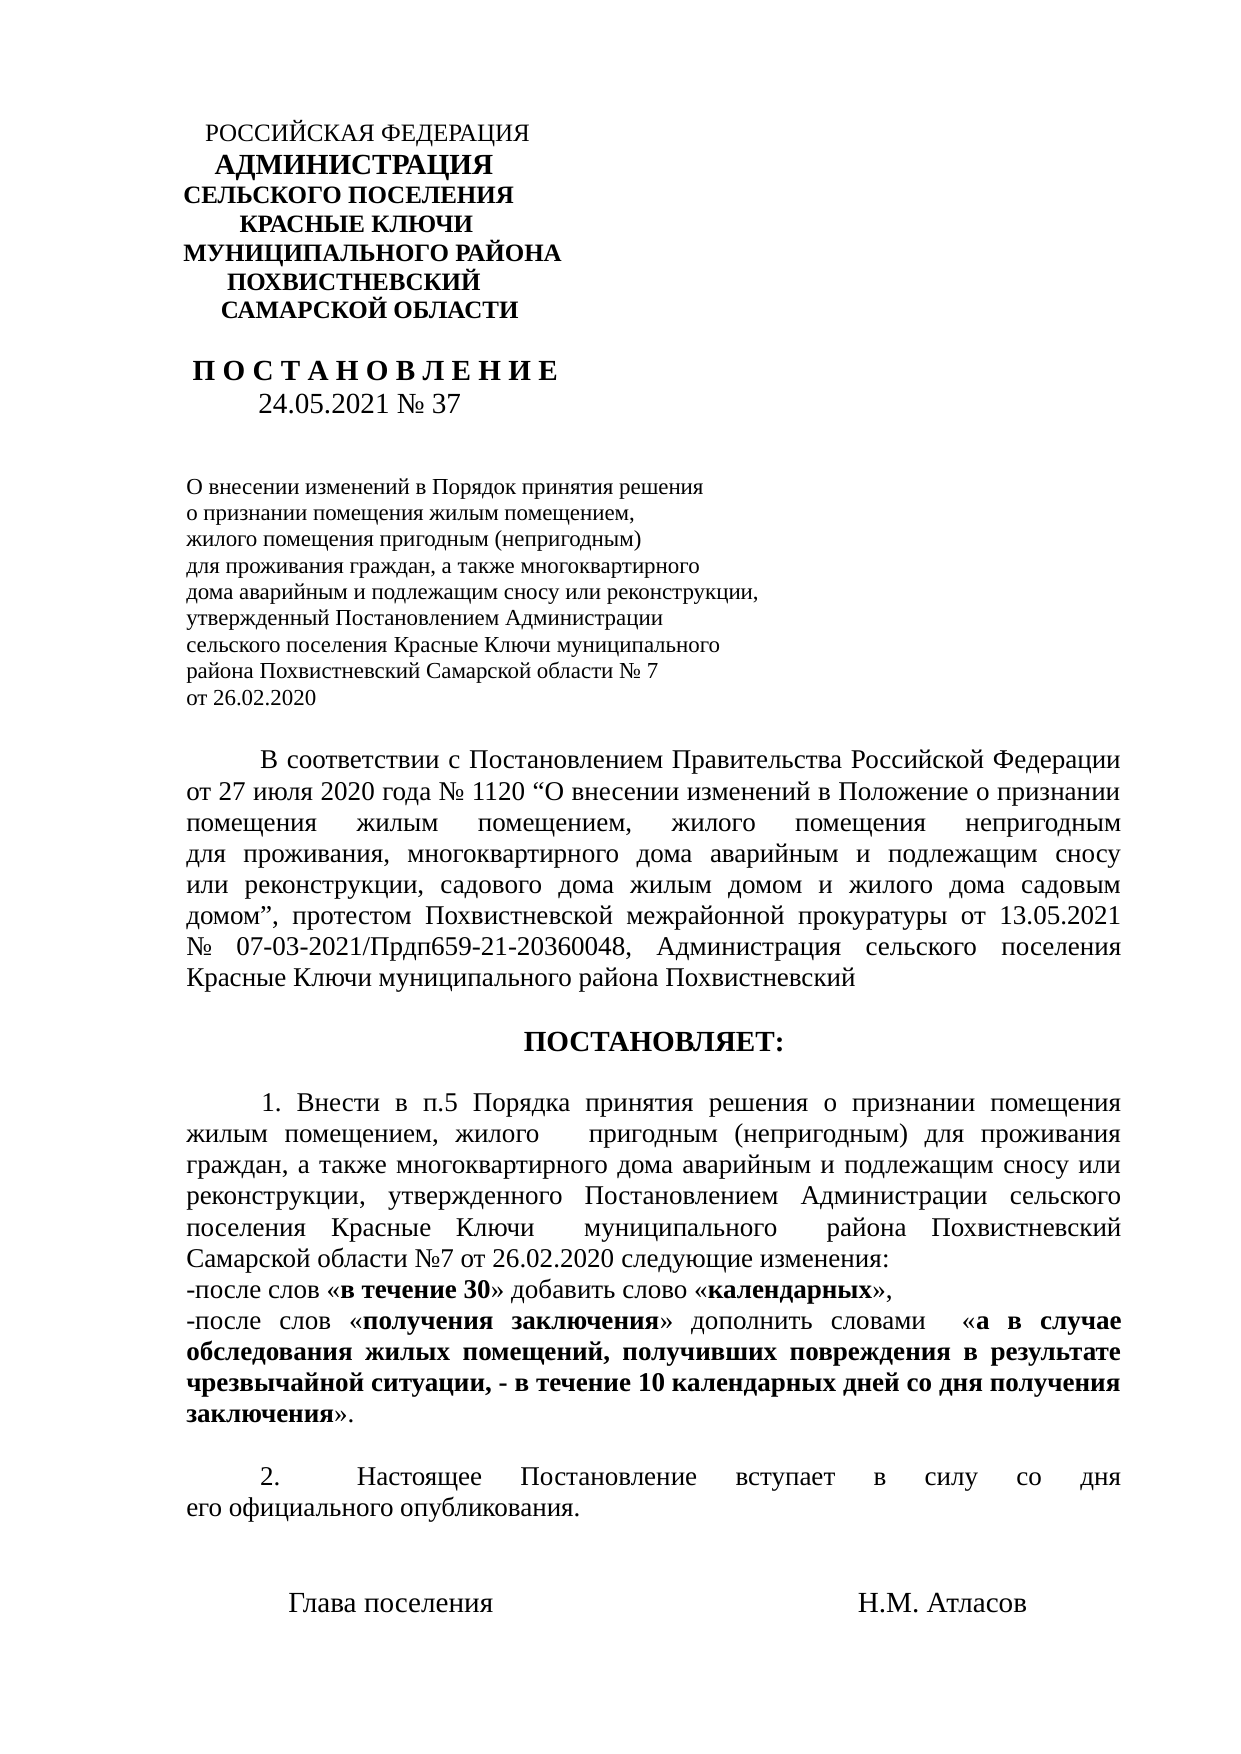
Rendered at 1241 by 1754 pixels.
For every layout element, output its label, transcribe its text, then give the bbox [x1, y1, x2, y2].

text РОССИЙСКАЯ ФЕДЕРАЦИЯ [186, 118, 1122, 147]
subtitle СЕЛЬСКОГО ПОСЕЛЕНИЯ [127, 180, 1122, 209]
text -после слов «в течение 30» добавить слово «календарных», [186, 1273, 1122, 1304]
subtitle ПОХВИСТНЕВСКИЙ [127, 267, 1122, 295]
text о признании помещения жилым помещением, [186, 499, 1122, 525]
text Глава поселения Н.М. Атласов [186, 1585, 1128, 1618]
text -после слов «получения заключения» дополнить словами «а в случае обследования жилых помещений, получивших повреждения в результате чрезвычайной ситуации, - в течение 10 календарных дней со дня получения заключения». [186, 1304, 1122, 1429]
text от 26.02.2020 [186, 683, 1122, 710]
text жилого помещения пригодным (непригодным) [186, 525, 1122, 552]
text района Похвистневский Самарской области № 7 [186, 657, 1122, 683]
subtitle П О С Т А Н О В Л Е Н И Е [127, 353, 1122, 386]
subtitle САМАРСКОЙ ОБЛАСТИ [127, 295, 1122, 324]
subtitle 24.05.2021 № 37 [127, 386, 1122, 420]
subtitle АДМИНИСТРАЦИЯ [127, 147, 1122, 180]
text О внесении изменений в Порядок принятия решения [186, 473, 1122, 499]
text 2. Настоящее Постановление вступает в силу со дня его официального опубликования. [186, 1460, 1122, 1522]
subtitle МУНИЦИПАЛЬНОГО РАЙОНА [127, 238, 1122, 267]
text 1. Внести в п.5 Порядка принятия решения о признании помещения жилым помещением, жилого пригодным (непригодным) для проживания граждан, а также многоквартирного дома аварийным и подлежащим сносу или реконструкции, утвержденного Постановлением Администрации сельского поселения Красные Ключи муниципального района Похвистневский Самарской области №7 от 26.02.2020 следующие изменения: [186, 1086, 1122, 1273]
text сельского поселения Красные Ключи муниципального [186, 631, 1122, 657]
text утвержденный Постановлением Администрации [186, 604, 1122, 631]
text ПОСТАНОВЛЯЕТ: [186, 1024, 1122, 1057]
text В соответствии с Постановлением Правительства Российской Федерации от 27 июля 2020 года № 1120 “О внесении изменений в Положение о признании помещения жилым помещением, жилого помещения непригодным для проживания, многоквартирного дома аварийным и подлежащим сносу или реконструкции, садового дома жилым домом и жилого дома садовым домом”, протестом Похвистневской межрайонной прокуратуры от 13.05.2021 № 07-03-2021/Прдп659-21-20360048, Администрация сельского поселения Красные Ключи муниципального района Похвистневский [186, 743, 1122, 993]
text для проживания граждан, а также многоквартирного [186, 552, 1122, 578]
subtitle КРАСНЫЕ КЛЮЧИ [127, 209, 1122, 238]
text дома аварийным и подлежащим сносу или реконструкции, [186, 578, 1122, 604]
